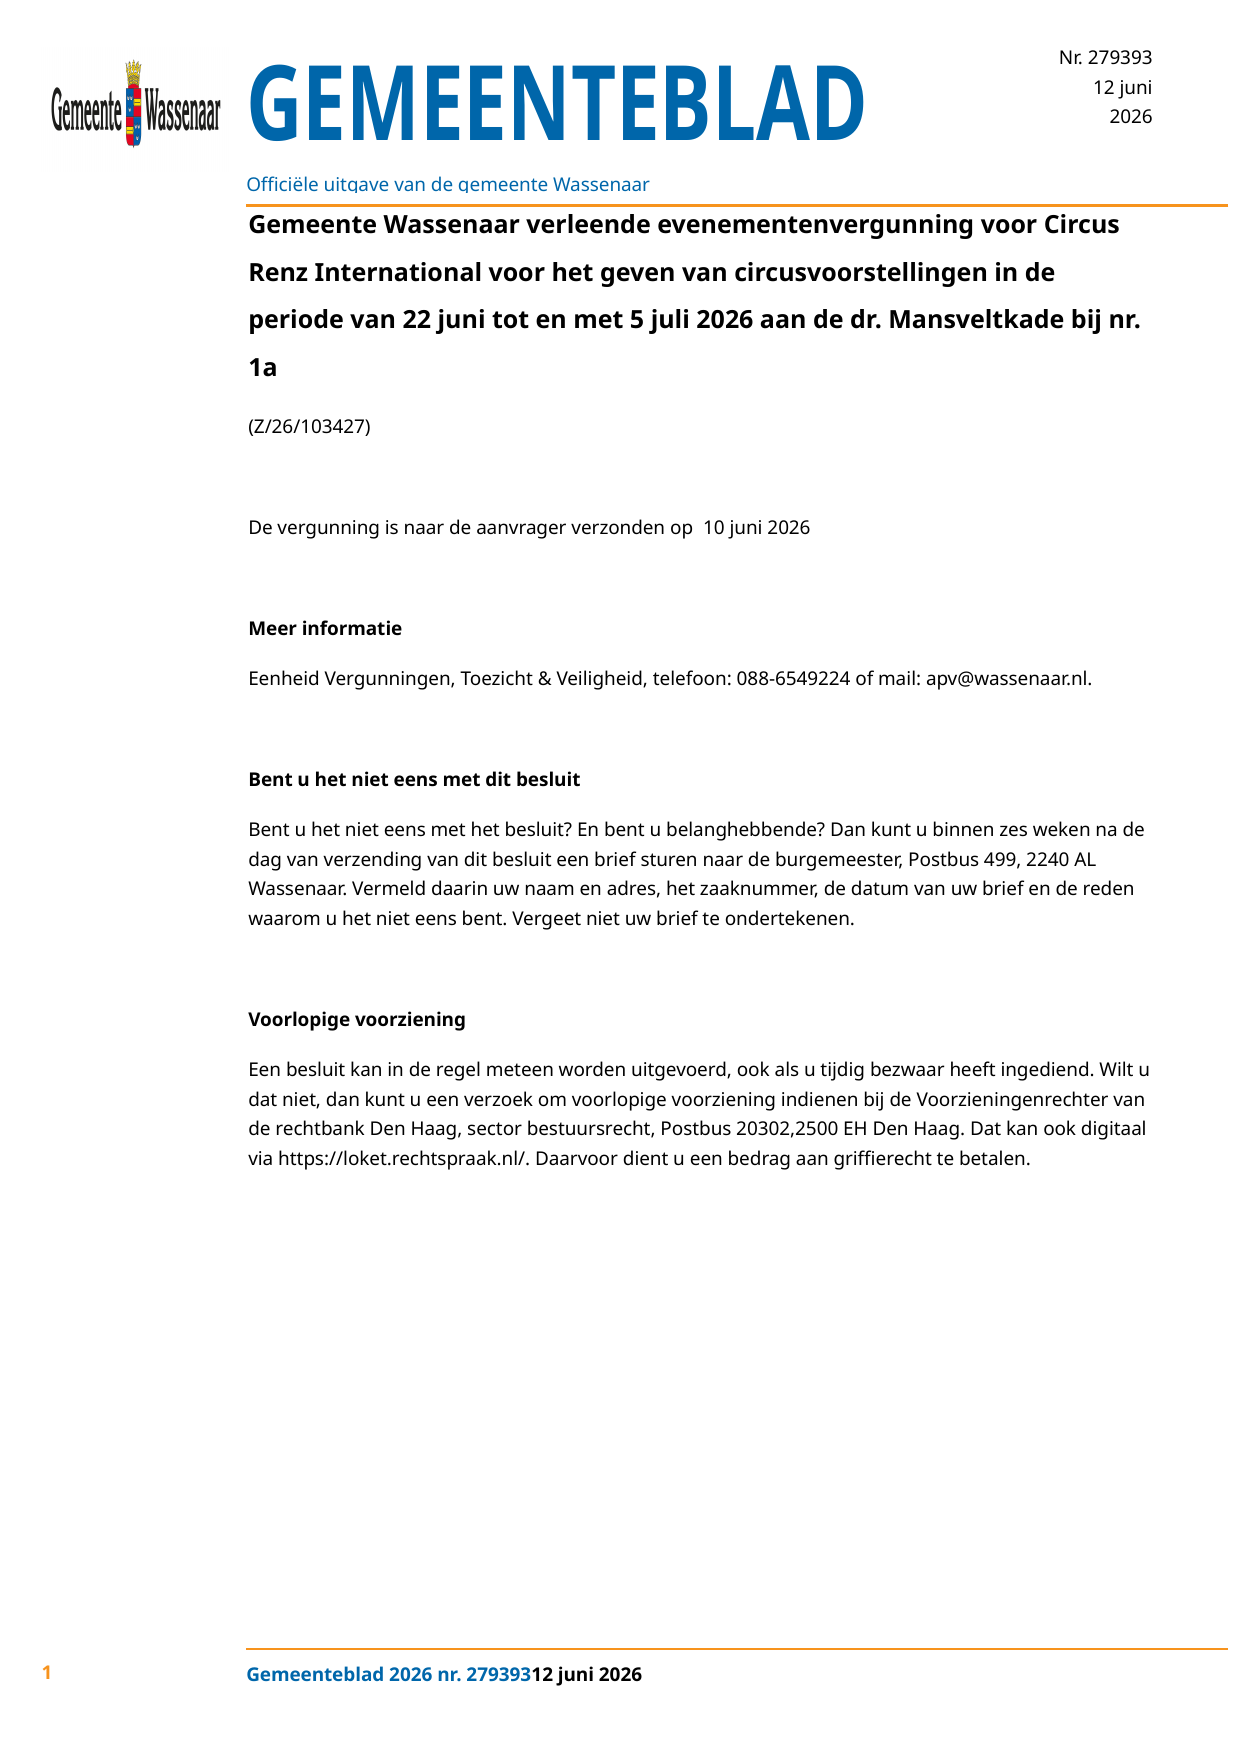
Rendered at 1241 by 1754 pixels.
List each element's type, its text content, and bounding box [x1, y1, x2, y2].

text Voorlopige voorziening [248, 1006, 1152, 1032]
text Meer informatie [248, 615, 1152, 641]
text De vergunning is naar de aanvrager verzonden op 10 juni 2026 [248, 514, 1152, 540]
text (Z/26/103427) [248, 413, 1152, 439]
text Eenheid Vergunningen, Toezicht & Veiligheid, telefoon: 088-6549224 of mail: apv@wassenaar.nl. [248, 665, 1152, 691]
text Een besluit kan in de regel meteen worden uitgevoerd, ook als u tijdig bezwaar heeft ingediend. Wilt u dat niet, dan kunt u een verzoek om voorlopige voorziening indienen bij de Voorzieningenrechter van de rechtbank Den Haag, sector bestuursrecht, Postbus 20302,2500 EH Den Haag. Dat kan ook digitaal via https://loket.rechtspraak.nl/. Daarvoor dient u een bedrag aan griffierecht te betalen. [248, 1056, 1152, 1171]
text Gemeente Wassenaar verleende evenementenvergunning voor Circus Renz International voor het geven van circusvoorstellingen in de periode van 22 juni tot en met 5 juli 2026 aan de dr. Mansveltkade bij nr. 1a [248, 207, 1152, 384]
text Bent u het niet eens met het besluit? En bent u belanghebbende? Dan kunt u binnen zes weken na de dag van verzending van dit besluit een brief sturen naar de burgemeester, Postbus 499, 2240 AL Wassenaar. Vermeld daarin uw naam en adres, het zaaknummer, de datum van uw brief en de reden waarom u het niet eens bent. Vergeet niet uw brief te ondertekenen. [248, 816, 1152, 931]
picture [41, 47, 231, 172]
text Bent u het niet eens met dit besluit [248, 766, 1152, 792]
